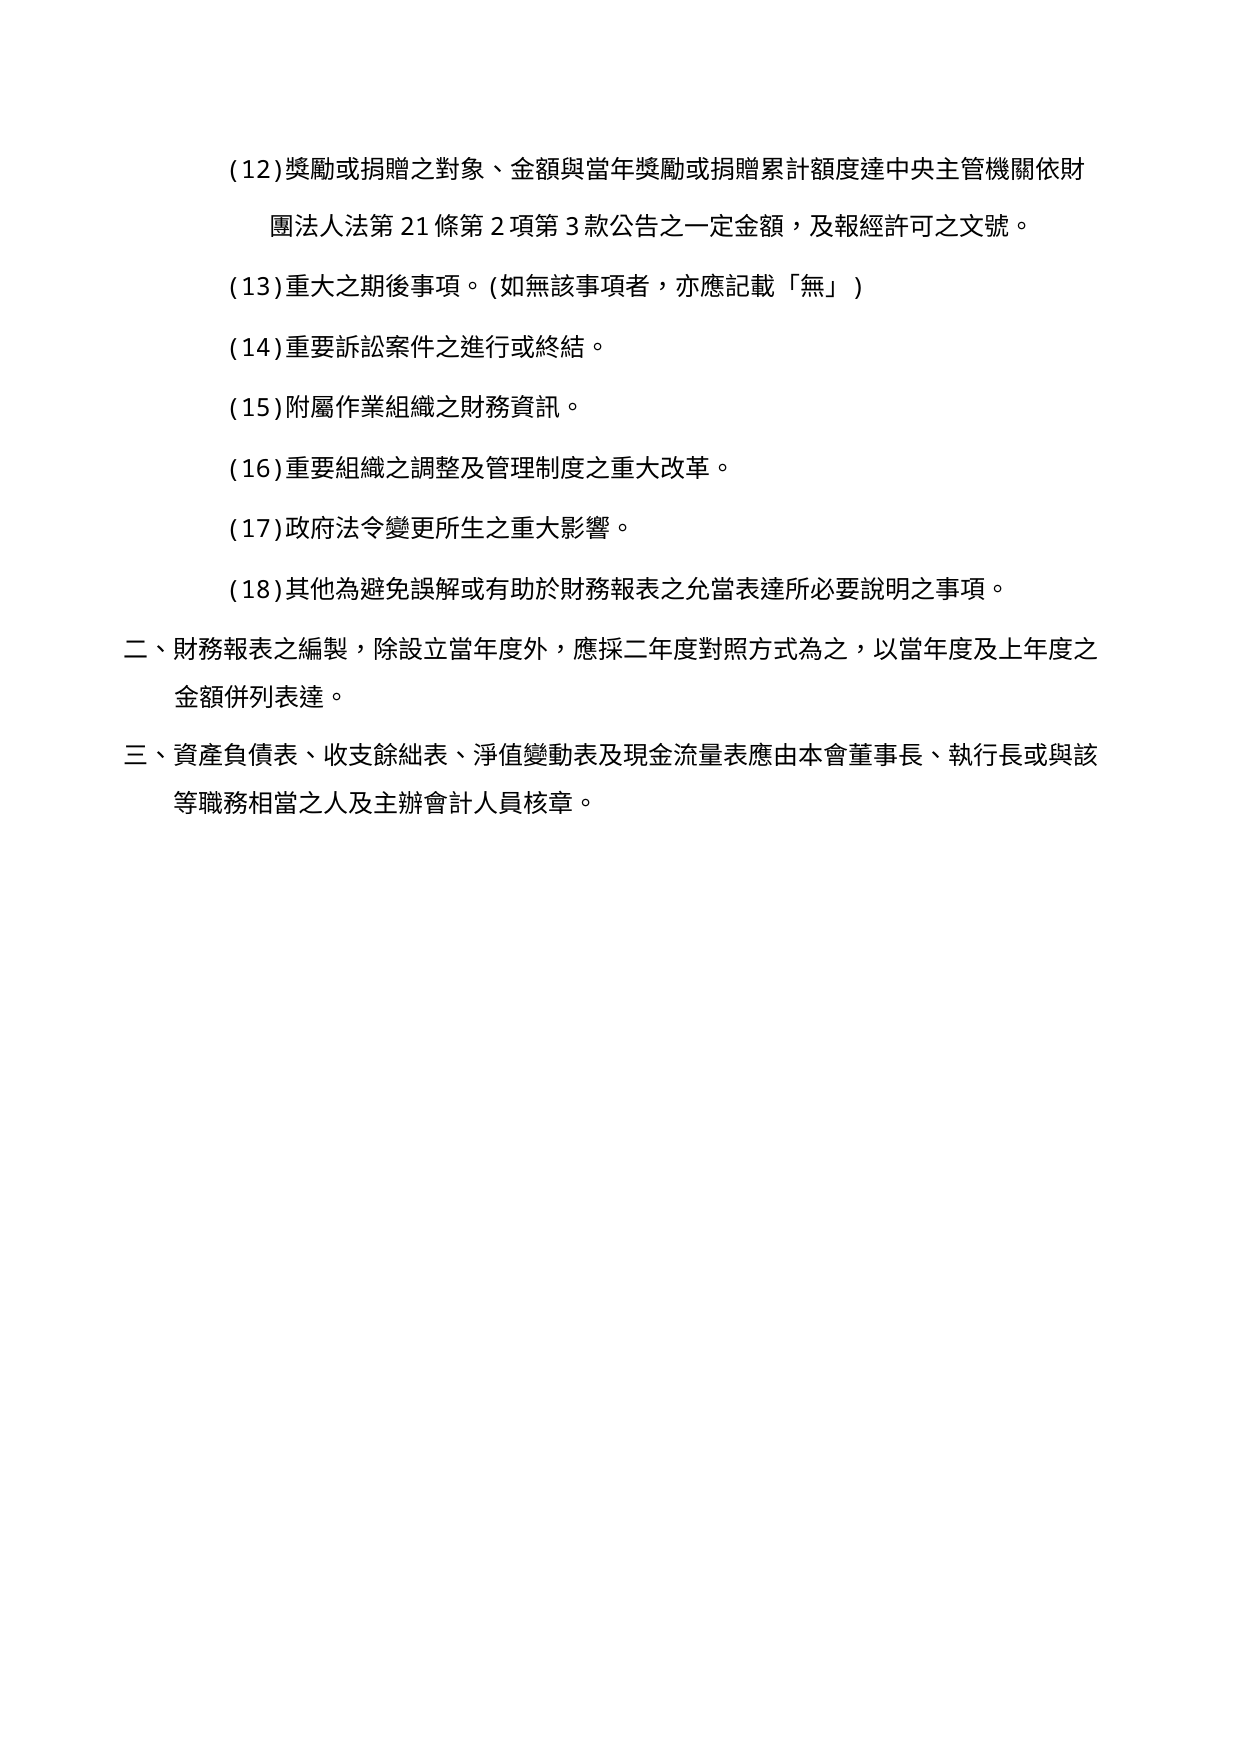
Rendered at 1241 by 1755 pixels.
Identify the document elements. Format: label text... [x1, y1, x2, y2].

text (17)政府法令變更所生之重大影響。 [226, 509, 1093, 545]
text (13)重大之期後事項。(如無該事項者，亦應記載「無」) [226, 267, 1093, 303]
text (14)重要訴訟案件之進行或終結。 [226, 327, 1093, 363]
text 二、財務報表之編製，除設立當年度外，應採二年度對照方式為之，以當年度及上年度之金額併列表達。 [123, 630, 1116, 714]
text (18)其他為避免誤解或有助於財務報表之允當表達所必要說明之事項。 [226, 569, 1093, 606]
text (15)附屬作業組織之財務資訊。 [226, 388, 1093, 424]
text (12)獎勵或捐贈之對象、金額與當年獎勵或捐贈累計額度達中央主管機關依財團法人法第21條第2項第3款公告之一定金額，及報經許可之文號。 [226, 150, 1093, 242]
text 三、資產負債表、收支餘絀表、淨值變動表及現金流量表應由本會董事長、執行長或與該等職務相當之人及主辦會計人員核章。 [124, 736, 1116, 819]
text (16)重要組織之調整及管理制度之重大改革。 [226, 448, 1093, 484]
